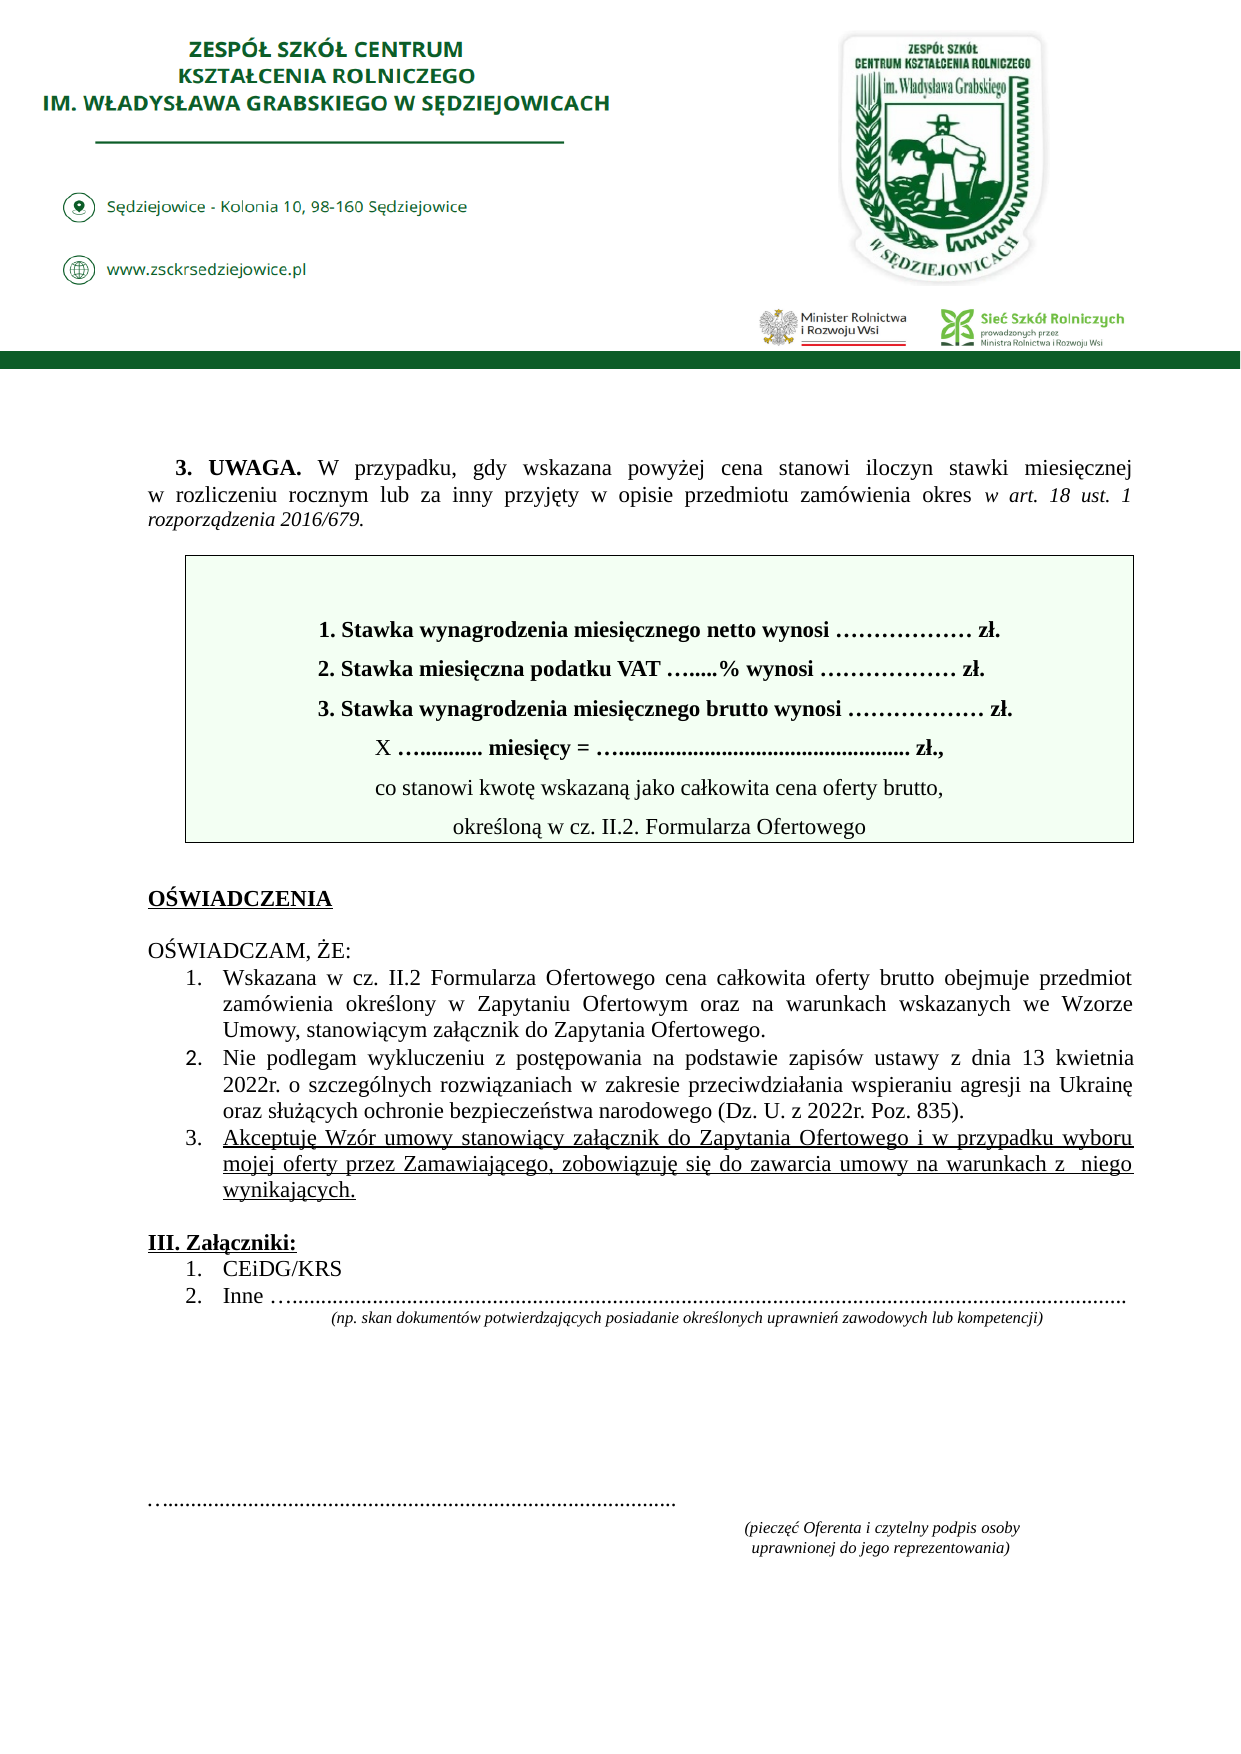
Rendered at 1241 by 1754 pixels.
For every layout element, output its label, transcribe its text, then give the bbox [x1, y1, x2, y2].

text …......................................................................................... [148, 1459, 1134, 1512]
text określoną w cz. II.2. Formularza Ofertowego [186, 779, 1133, 842]
text OŚWIADCZAM, ŻE: [148, 937, 1134, 964]
text 3. UWAGA. W przypadku, gdy wskazana powyżej cena stanowi iloczyn stawki miesięcznej w rozliczeniu rocznym lub za inny przyjęty w opisie przedmiotu zamówienia okres w art. 18 ust. 1 rozporządzenia 2016/679. [148, 454, 1134, 531]
list Nie podlegam wykluczeniu z postępowania na podstawie zapisów ustawy z dnia 13 kwietnia 2022r. o szczególnych rozwiązaniach w zakresie przeciwdziałania wspieraniu agresji na Ukrainę oraz służących ochronie bezpieczeństwa narodowego (Dz. U. z 2022r. Poz. 835). [185, 1043, 1134, 1124]
text (pieczęć Oferenta i czytelny podpis osoby uprawnionej do jego reprezentowania) [148, 1512, 1134, 1557]
list Wskazana w cz. II.2 Formularza Ofertowego cena całkowita oferty brutto obejmuje przedmiot zamówienia określony w Zapytaniu Ofertowym oraz na warunkach wskazanych we Wzorze Umowy, stanowiącym załącznik do Zapytania Ofertowego. [185, 964, 1134, 1043]
text X …........... miesięcy = …................................................... zł., [186, 700, 1133, 739]
text 2. Stawka miesięczna podatku VAT ….....% wynosi ……………… zł. [186, 621, 1133, 661]
text co stanowi kwotę wskazaną jako całkowita cena oferty brutto, [186, 739, 1133, 779]
text 3. Stawka wynagrodzenia miesięcznego brutto wynosi ……………… zł. [186, 661, 1133, 700]
list Inne ….................................................................................................................................................. [185, 1282, 1134, 1308]
text OŚWIADCZENIA [148, 885, 1134, 911]
text 1. Stawka wynagrodzenia miesięcznego netto wynosi ……………… zł. [186, 582, 1133, 621]
text (np. skan dokumentów potwierdzających posiadanie określonych uprawnień zawodowych lub kompetencji) [148, 1308, 1134, 1327]
list CEiDG/KRS [185, 1255, 1134, 1282]
text III. Załączniki: [148, 1229, 1134, 1255]
list Akceptuję Wzór umowy stanowiący załącznik do Zapytania Ofertowego i w przypadku wyboru mojej oferty przez Zamawiającego, zobowiązuję się do zawarcia umowy na warunkach z niego wynikających. [185, 1124, 1134, 1203]
